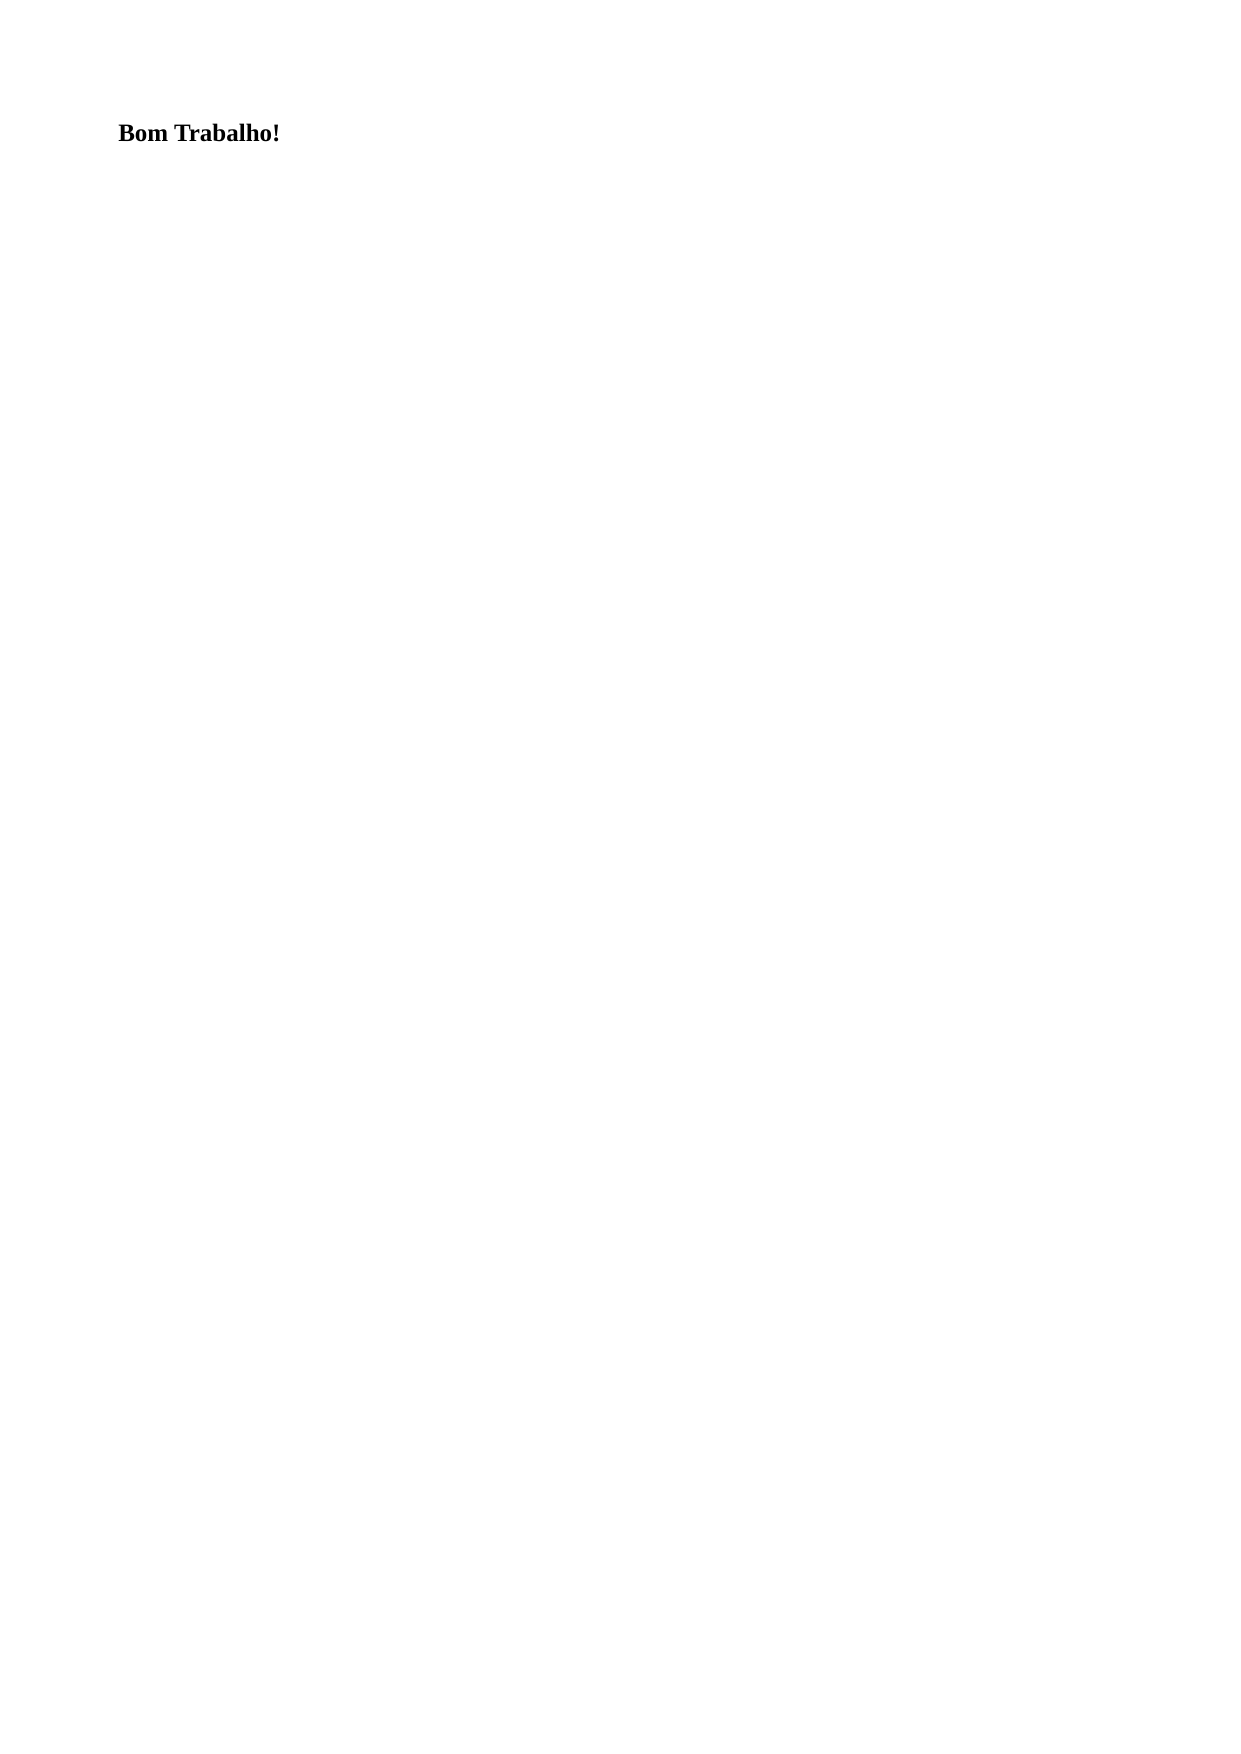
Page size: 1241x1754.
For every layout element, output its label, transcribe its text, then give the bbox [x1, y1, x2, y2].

text Bom Trabalho! [118, 118, 1122, 147]
